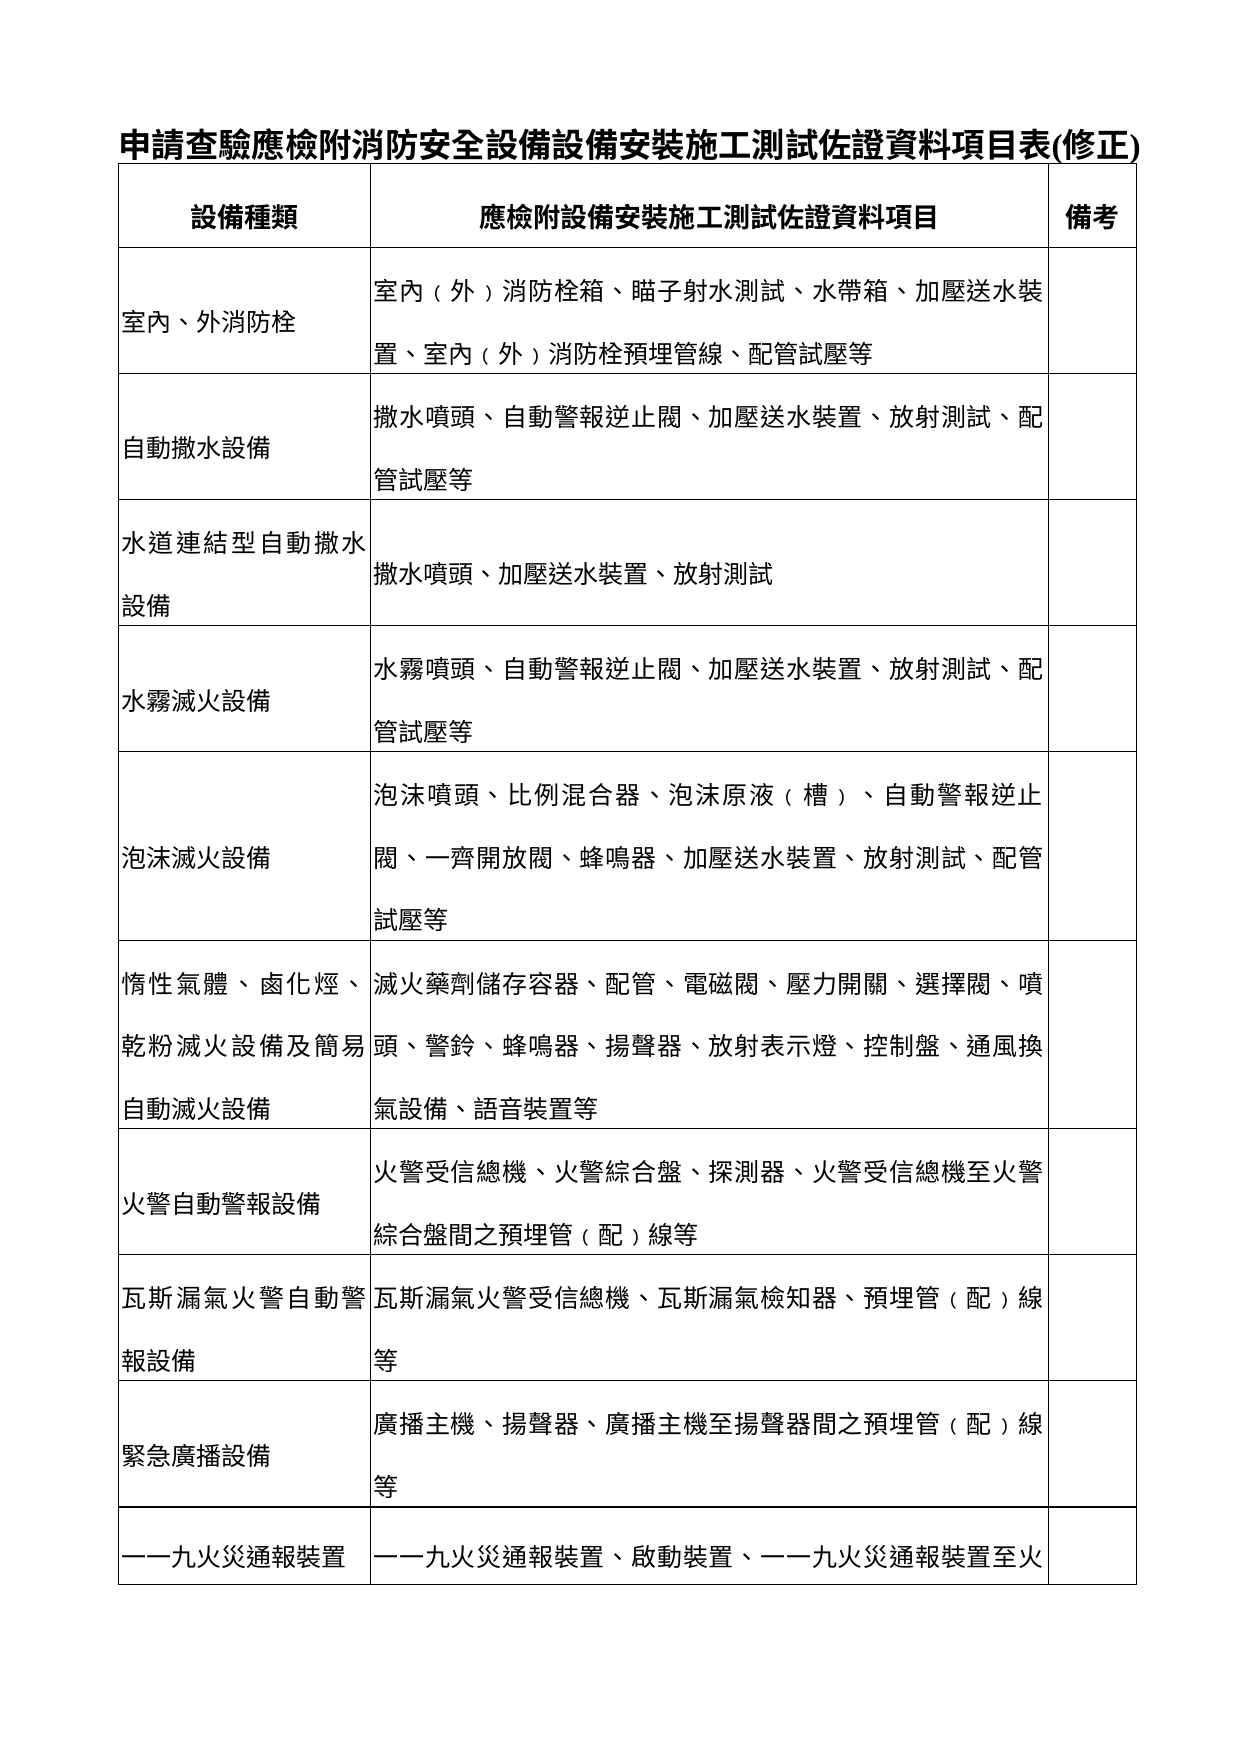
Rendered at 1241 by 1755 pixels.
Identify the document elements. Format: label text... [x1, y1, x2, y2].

table_cell [1049, 626, 1136, 751]
table_cell 滅火藥劑儲存容器、配管、電磁閥、壓力開關、選擇閥、噴頭、警鈴、蜂鳴器、揚聲器、放射表示燈、控制盤、通風換氣設備、語音裝置等 [371, 941, 1048, 1128]
table_header 備考 [1049, 164, 1136, 247]
table_cell 惰性氣體、鹵化烴、乾粉滅火設備及簡易自動滅火設備 [119, 941, 370, 1128]
table_cell 火警受信總機、火警綜合盤、探測器、火警受信總機至火警綜合盤間之預埋管﹙配﹚線等 [371, 1129, 1048, 1254]
table_cell 泡沫滅火設備 [119, 752, 370, 940]
table_cell 室內、外消防栓 [119, 248, 370, 373]
table_cell [1049, 1381, 1136, 1506]
table_cell [1049, 1129, 1136, 1254]
table_cell 撒水噴頭、加壓送水裝置、放射測試 [371, 500, 1048, 625]
text 申請查驗應檢附消防安全設備設備安裝施工測試佐證資料項目表(修正) [118, 101, 1167, 163]
table_cell [1049, 941, 1136, 1128]
table_cell [1049, 1255, 1136, 1380]
table_cell 室內﹙外﹚消防栓箱、瞄子射水測試、水帶箱、加壓送水裝置、室內﹙外﹚消防栓預埋管線、配管試壓等 [371, 248, 1048, 373]
table_cell 水霧噴頭、自動警報逆止閥、加壓送水裝置、放射測試、配管試壓等 [371, 626, 1048, 751]
table_cell [1049, 752, 1136, 940]
table_cell 水道連結型自動撒水設備 [119, 500, 370, 625]
table_cell 廣播主機、揚聲器、廣播主機至揚聲器間之預埋管﹙配﹚線等 [371, 1381, 1048, 1506]
table_cell [1049, 1508, 1136, 1583]
table_cell [1049, 248, 1136, 373]
table_cell 撒水噴頭、自動警報逆止閥、加壓送水裝置、放射測試、配管試壓等 [371, 374, 1048, 499]
table_cell [1049, 374, 1136, 499]
table_cell [1049, 500, 1136, 625]
table_cell 瓦斯漏氣火警自動警報設備 [119, 1255, 370, 1380]
table_header 應檢附設備安裝施工測試佐證資料項目 [371, 164, 1048, 247]
table_cell 緊急廣播設備 [119, 1381, 370, 1506]
table_cell 自動撒水設備 [119, 374, 370, 499]
table_cell 火警自動警報設備 [119, 1129, 370, 1254]
table_cell 水霧滅火設備 [119, 626, 370, 751]
table_header 設備種類 [119, 164, 370, 247]
table_cell 一一九火災通報裝置 [119, 1508, 370, 1583]
table_cell 泡沫噴頭、比例混合器、泡沫原液﹙槽﹚、自動警報逆止閥、一齊開放閥、蜂鳴器、加壓送水裝置、放射測試、配管試壓等 [371, 752, 1048, 940]
table_cell 瓦斯漏氣火警受信總機、瓦斯漏氣檢知器、預埋管﹙配﹚線等 [371, 1255, 1048, 1380]
table_cell 一一九火災通報裝置、啟動裝置、一一九火災通報裝置至火 [371, 1508, 1048, 1583]
